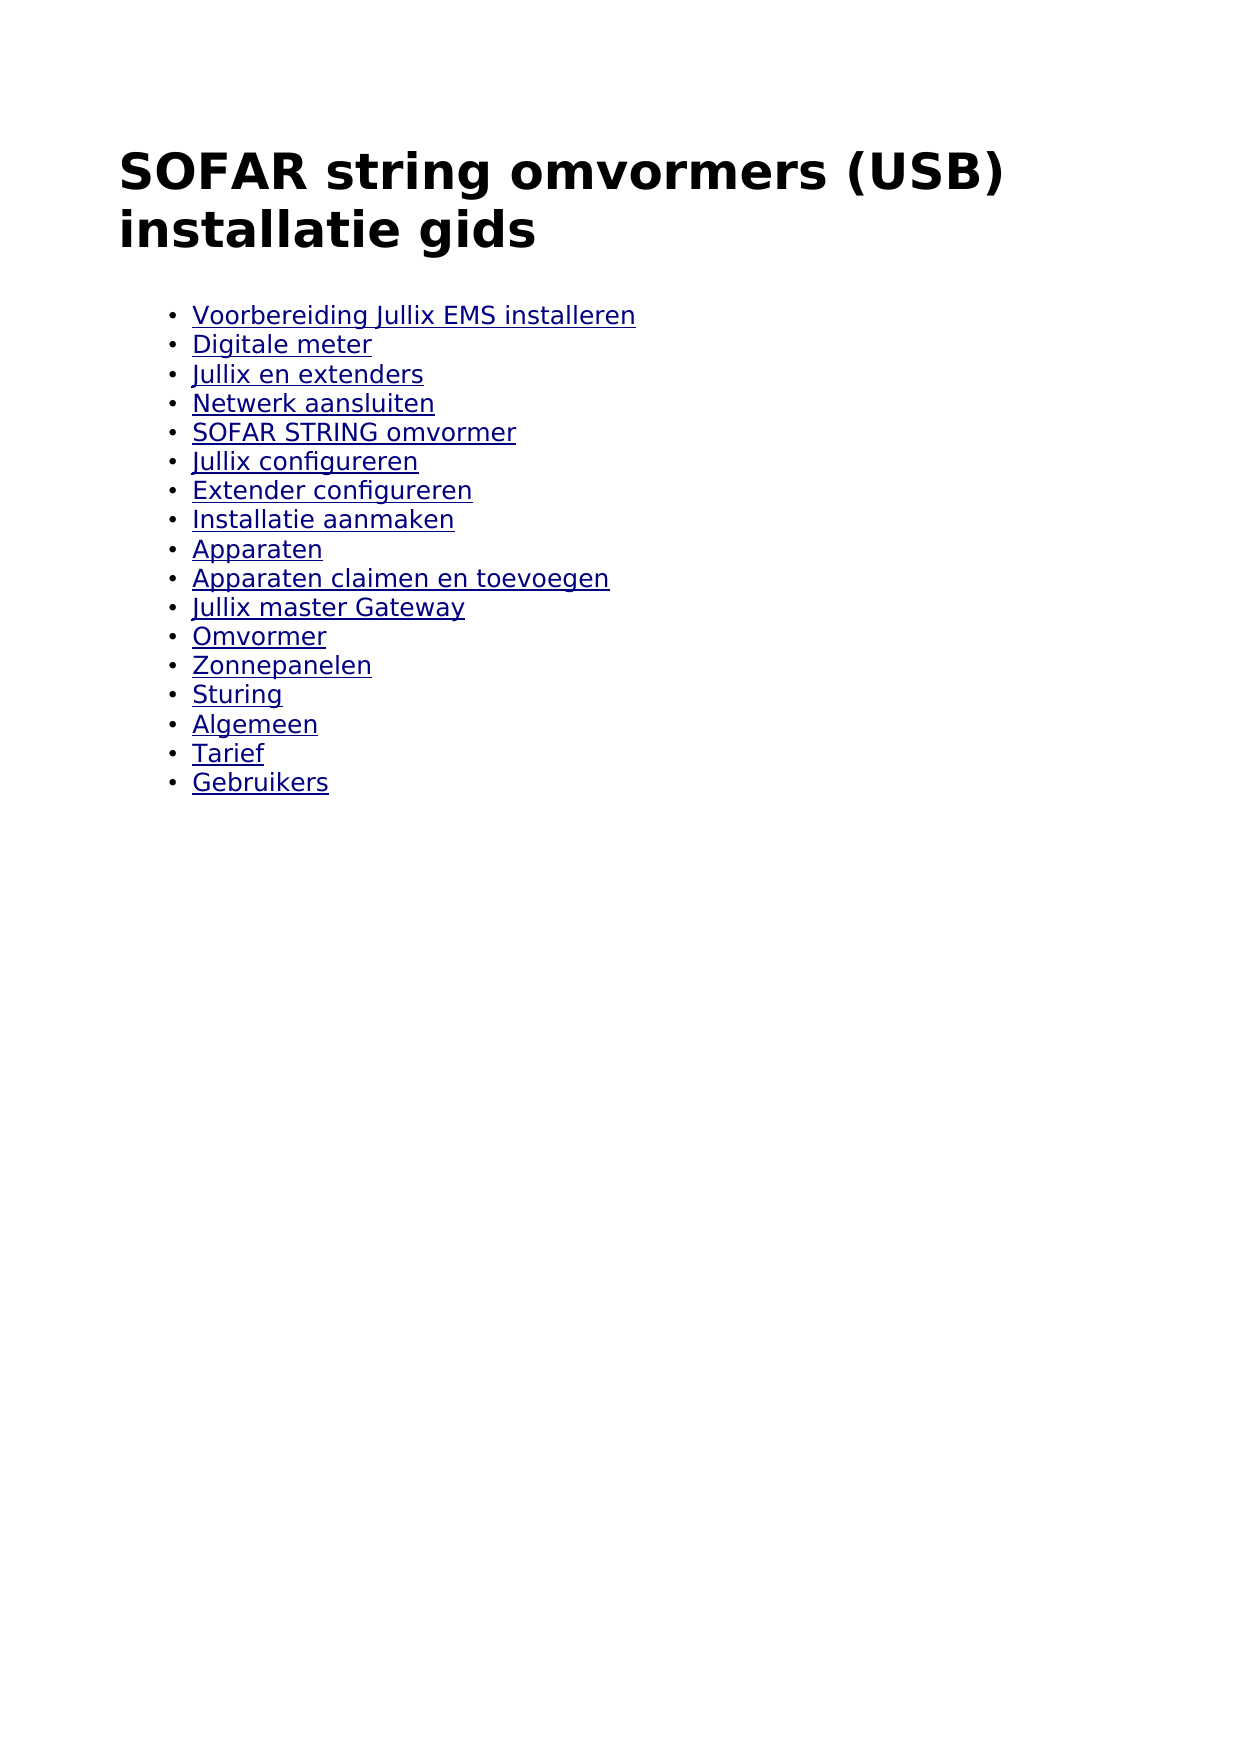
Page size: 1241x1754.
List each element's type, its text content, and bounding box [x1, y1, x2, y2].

list Netwerk aansluiten [177, 389, 1122, 418]
list Omvormer [177, 622, 1122, 652]
list Jullix en extenders [177, 360, 1122, 389]
list Apparaten [177, 535, 1122, 564]
list SOFAR STRING omvormer [177, 418, 1122, 447]
list Digitale meter [177, 331, 1122, 360]
list Algemeen [177, 710, 1122, 739]
list Voorbereiding Jullix EMS installeren [177, 302, 1122, 331]
list Zonnepanelen [177, 652, 1122, 681]
list Extender configureren [177, 477, 1122, 506]
list Tarief [177, 739, 1122, 768]
list Jullix configureren [177, 447, 1122, 477]
subtitle SOFAR string omvormers (USB) installatie gids [118, 143, 1122, 259]
list Sturing [177, 681, 1122, 710]
list Installatie aanmaken [177, 506, 1122, 535]
list Jullix master Gateway [177, 593, 1122, 622]
list Apparaten claimen en toevoegen [177, 564, 1122, 593]
list Gebruikers [177, 768, 1122, 797]
